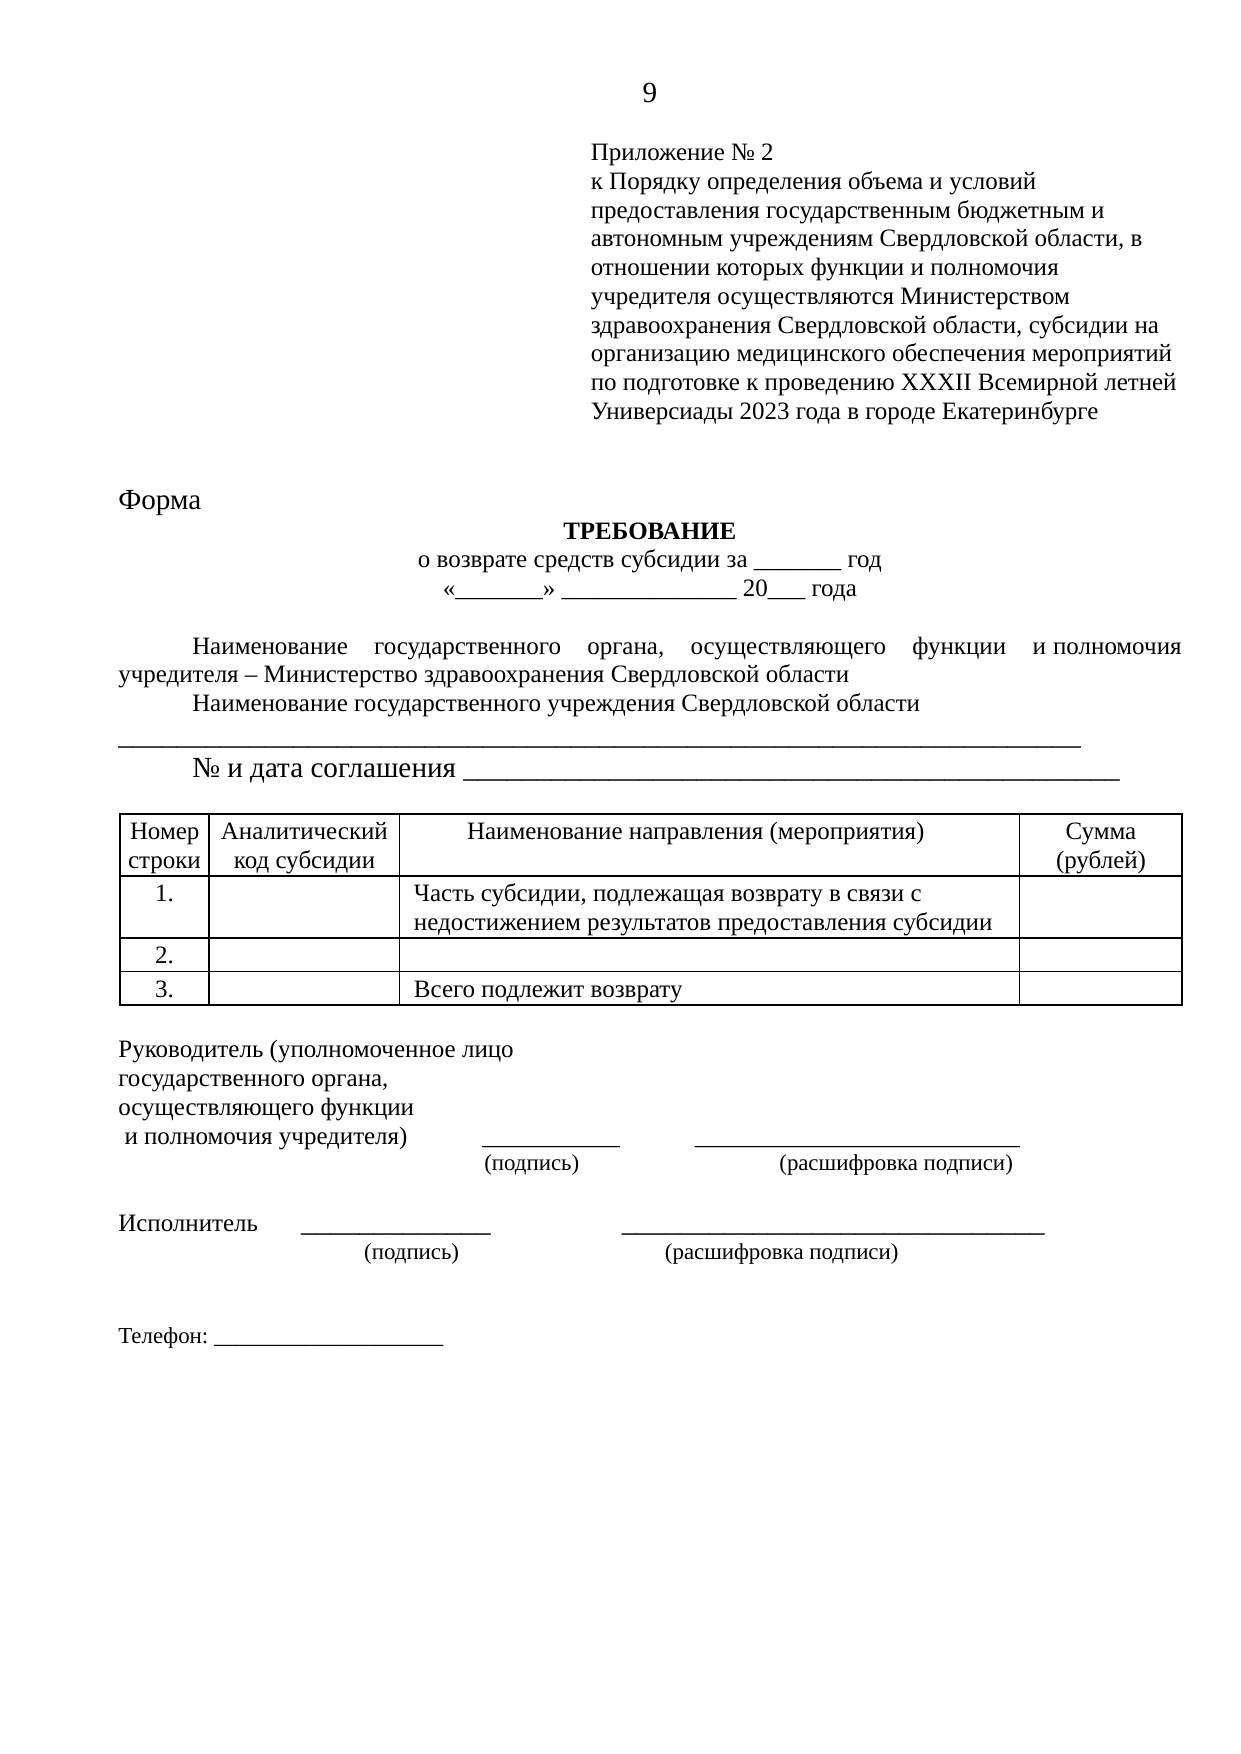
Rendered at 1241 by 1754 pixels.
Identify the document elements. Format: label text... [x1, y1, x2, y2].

table_cell [1020, 972, 1181, 1004]
table_header Сумма (рублей) [1020, 815, 1181, 875]
table_cell Всего подлежит возврату [400, 972, 1019, 1004]
text к Порядку определения объема и условий предоставления государственным бюджетным и автономным учреждениям Свердловской области, в отношении которых функции и полномочия учредителя осуществляются Министерством здравоохранения Свердловской области, субсидии на организацию медицинского обеспечения мероприятий по подготовке к проведению XXXII Всемирной летней Универсиады 2023 года в городе Екатеринбурге [591, 166, 1181, 425]
text (подпись) (расшифровка подписи) [118, 1149, 1181, 1176]
table_header Наименование направления (мероприятия) [400, 815, 1019, 875]
text Наименование государственного органа, осуществляющего функции и полномочия учредителя – Министерство здравоохранения Свердловской области [118, 631, 1181, 688]
table_header Номер строки [121, 815, 208, 875]
text ТРЕБОВАНИЕ [118, 516, 1181, 544]
table_cell [400, 939, 1019, 971]
table_cell [1020, 939, 1181, 971]
table_header Аналитический код субсидии [210, 815, 399, 875]
text и полномочия учредителя) ___________ __________________________ [118, 1121, 1181, 1149]
text Исполнитель _____________ _____________________________ [118, 1204, 1181, 1238]
table_cell [210, 877, 399, 937]
text № и дата соглашения _____________________________________________ [118, 751, 1181, 784]
text Руководитель (уполномоченное лицо [118, 1034, 1181, 1063]
table_cell [1020, 877, 1181, 937]
text Телефон: ____________________ [118, 1322, 1181, 1348]
text «_______» ______________ 20___ года [118, 573, 1181, 602]
table_cell [210, 972, 399, 1004]
text о возврате средств субсидии за _______ год [118, 544, 1181, 573]
table_cell Часть субсидии, подлежащая возврату в связи с недостижением результатов предоставления субсидии [400, 877, 1019, 937]
text Приложение № 2 [591, 137, 1181, 166]
table_cell [210, 939, 399, 971]
text (подпись) (расшифровка подписи) [118, 1238, 1181, 1264]
text осуществляющего функции [118, 1092, 1181, 1121]
text __________________________________________________________________ [118, 717, 1181, 751]
text Форма [118, 482, 1181, 516]
text Наименование государственного учреждения Свердловской области [118, 688, 1181, 717]
table_cell 3. [121, 972, 208, 1004]
table_cell 2. [121, 939, 208, 971]
table_cell 1. [121, 877, 208, 937]
text государственного органа, [118, 1063, 1181, 1092]
